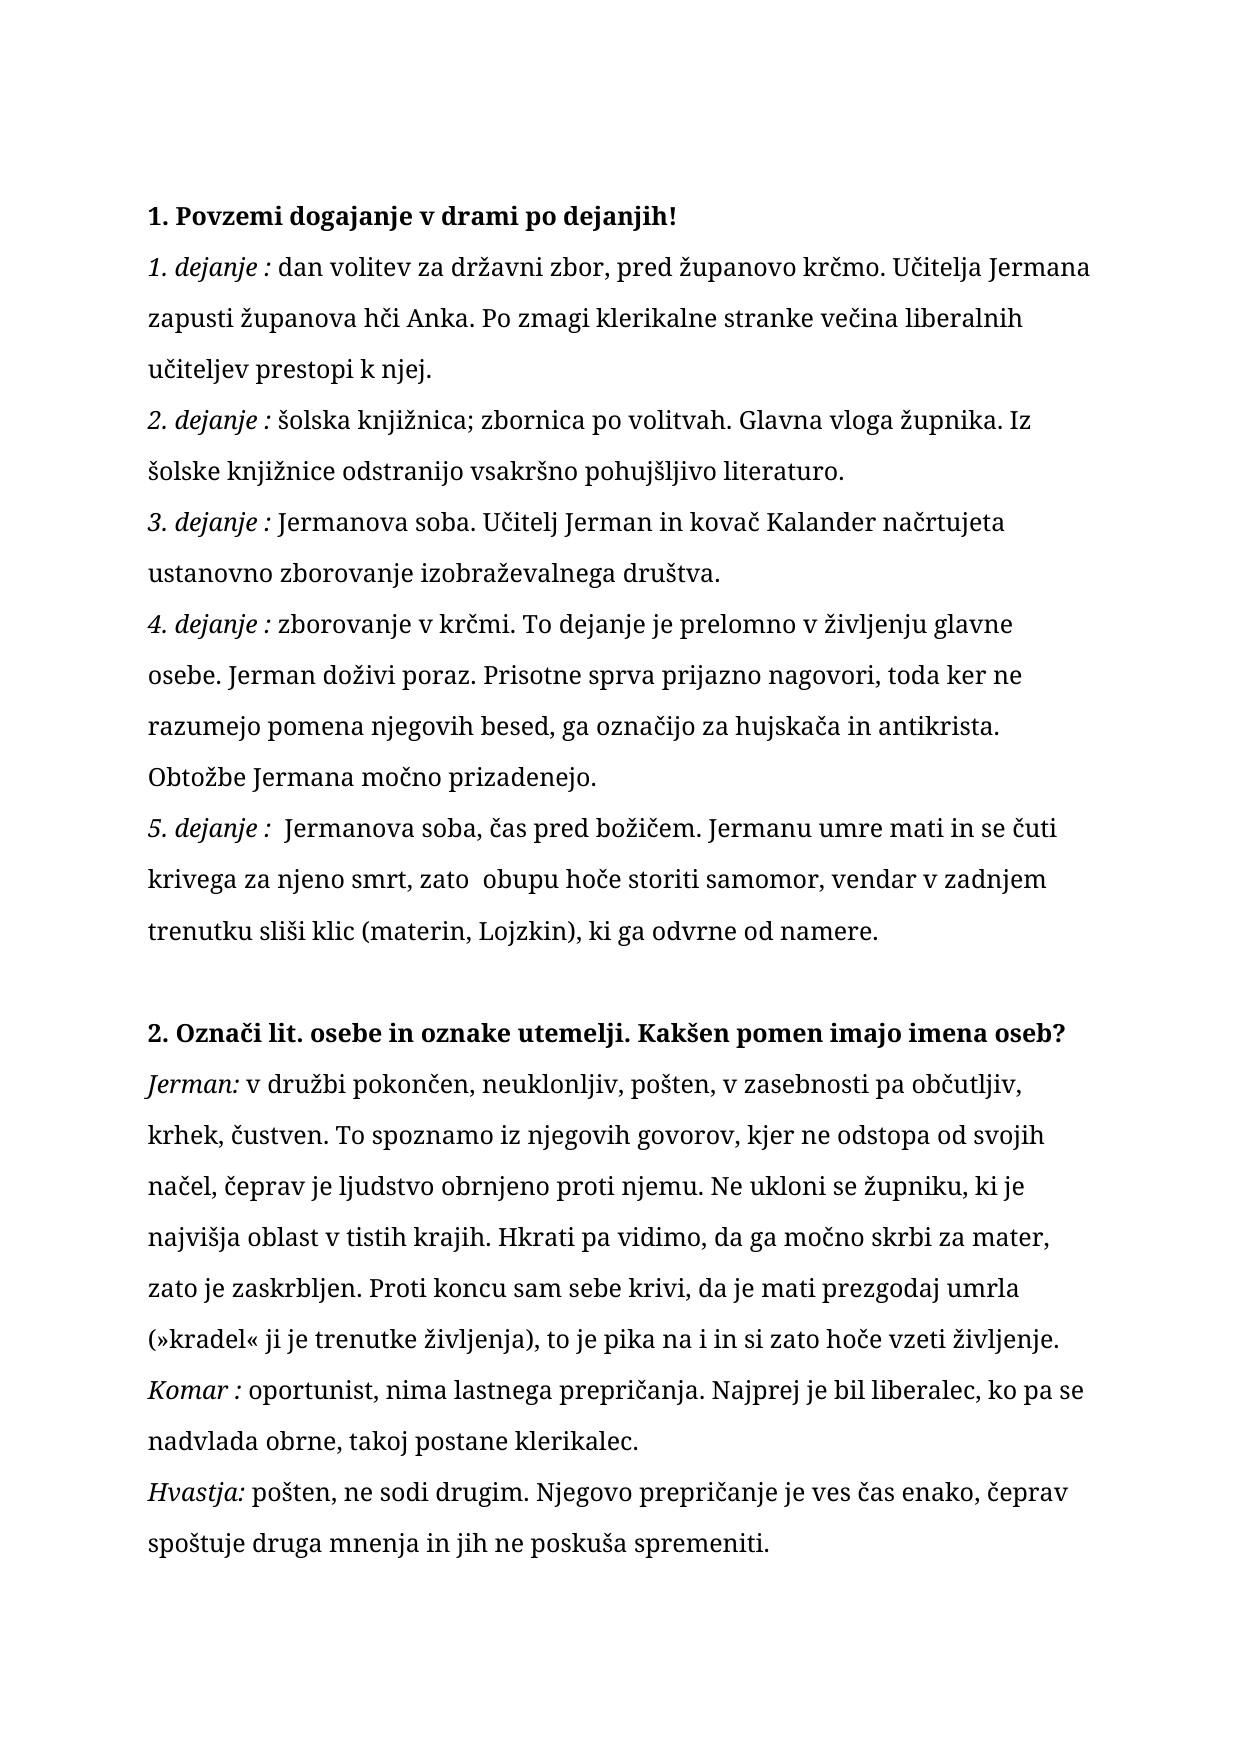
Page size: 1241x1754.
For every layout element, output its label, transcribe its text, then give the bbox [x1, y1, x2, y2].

text 2. dejanje : šolska knjižnica; zbornica po volitvah. Glavna vloga župnika. Iz šolske knjižnice odstranijo vsakršno pohujšljivo literaturo. [148, 403, 1093, 488]
subtitle 1. Povzemi dogajanje v drami po dejanjih! [148, 199, 1093, 233]
text 3. dejanje : Jermanova soba. Učitelj Jerman in kovač Kalander načrtujeta ustanovno zborovanje izobraževalnega društva. [148, 505, 1093, 590]
text 5. dejanje : Jermanova soba, čas pred božičem. Jermanu umre mati in se čuti krivega za njeno smrt, zato obupu hoče storiti samomor, vendar v zadnjem trenutku sliši klic (materin, Lojzkin), ki ga odvrne od namere. [148, 811, 1093, 947]
text 1. dejanje : dan volitev za državni zbor, pred županovo krčmo. Učitelja Jermana zapusti županova hči Anka. Po zmagi klerikalne stranke večina liberalnih učiteljev prestopi k njej. [148, 250, 1093, 386]
text Hvastja: pošten, ne sodi drugim. Njegovo prepričanje je ves čas enako, čeprav spoštuje druga mnenja in jih ne poskuša spremeniti. [148, 1475, 1093, 1560]
text Komar : oportunist, nima lastnega prepričanja. Najprej je bil liberalec, ko pa se nadvlada obrne, takoj postane klerikalec. [148, 1373, 1093, 1458]
text 4. dejanje : zborovanje v krčmi. To dejanje je prelomno v življenju glavne osebe. Jerman doživi poraz. Prisotne sprva prijazno nagovori, toda ker ne razumejo pomena njegovih besed, ga označijo za hujskača in antikrista. Obtožbe Jermana močno prizadenejo. [148, 607, 1093, 794]
text 2. Označi lit. osebe in oznake utemelji. Kakšen pomen imajo imena oseb? [148, 1015, 1093, 1049]
text Jerman: v družbi pokončen, neuklonljiv, pošten, v zasebnosti pa občutljiv, krhek, čustven. To spoznamo iz njegovih govorov, kjer ne odstopa od svojih načel, čeprav je ljudstvo obrnjeno proti njemu. Ne ukloni se župniku, ki je najvišja oblast v tistih krajih. Hkrati pa vidimo, da ga močno skrbi za mater, zato je zaskrbljen. Proti koncu sam sebe krivi, da je mati prezgodaj umrla (»kradel« ji je trenutke življenja), to je pika na i in si zato hoče vzeti življenje. [148, 1066, 1093, 1356]
